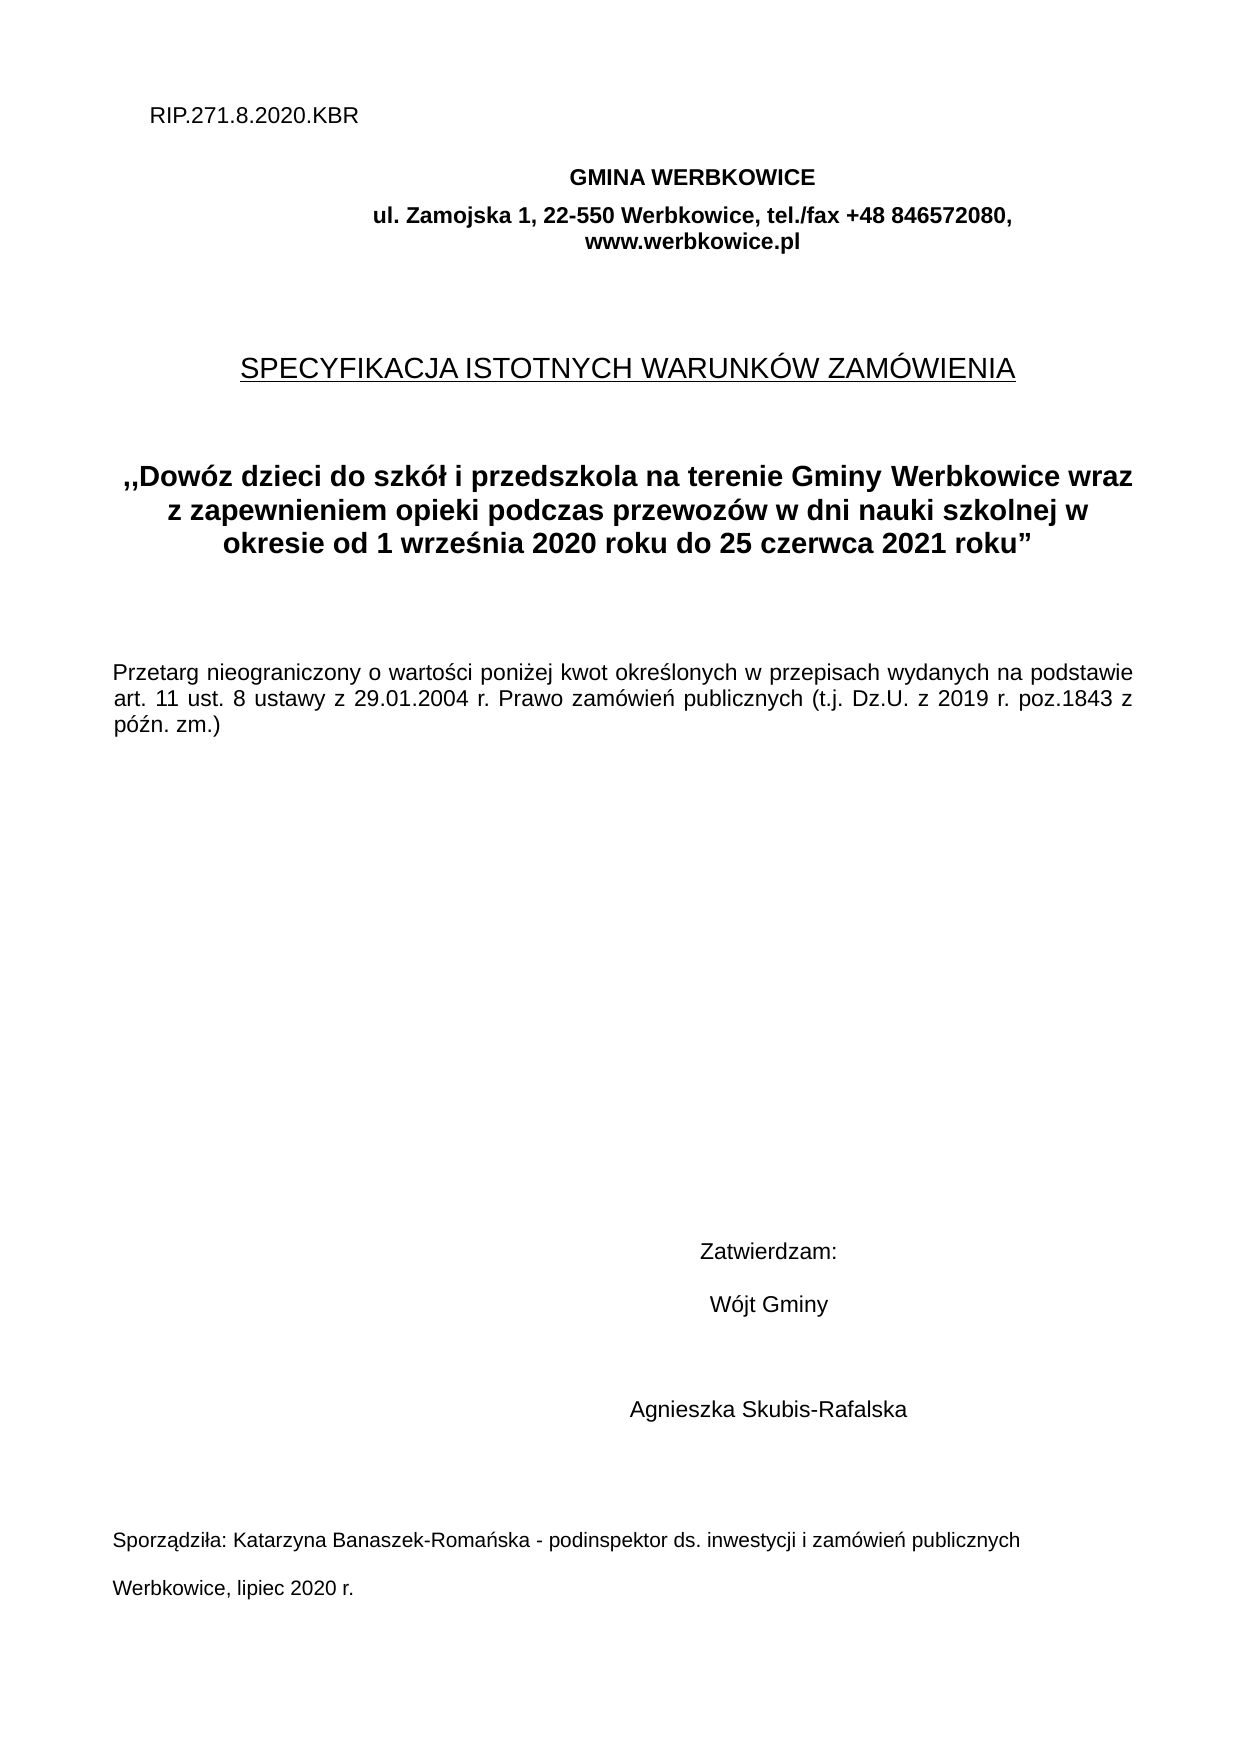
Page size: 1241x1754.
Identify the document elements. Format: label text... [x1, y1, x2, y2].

table_header GMINA WERBKOWICE ul. Zamojska 1, 22-550 Werbkowice, tel./fax +48 846572080, www.werbkowice.pl [333, 158, 1052, 272]
text Werbkowice, lipiec 2020 r. [112, 1576, 1135, 1600]
text ,,Dowóz dzieci do szkół i przedszkola na terenie Gminy Werbkowice wraz z zapewnieniem opieki podczas przewozów w dni nauki szkolnej w okresie od 1 września 2020 roku do 25 czerwca 2021 roku” [121, 459, 1135, 560]
text Wójt Gminy [112, 1291, 1135, 1317]
text Przetarg nieograniczony o wartości poniżej kwot określonych w przepisach wydanych na podstawie art. 11 ust. 8 ustawy z 29.01.2004 r. Prawo zamówień publicznych (t.j. Dz.U. z 2019 r. poz.1843 z późn. zm.) [112, 658, 1134, 737]
text Agnieszka Skubis-Rafalska [112, 1396, 1135, 1423]
text Zatwierdzam: [112, 1238, 1135, 1264]
table_header [186, 158, 333, 272]
text SPECYFIKACJA ISTOTNYCH WARUNKÓW ZAMÓWIENIA [121, 351, 1135, 385]
text RIP.271.8.2020.KBR [149, 102, 1021, 129]
text Sporządziła: Katarzyna Banaszek-Romańska - podinspektor ds. inwestycji i zamówień publicznych [112, 1528, 1135, 1552]
